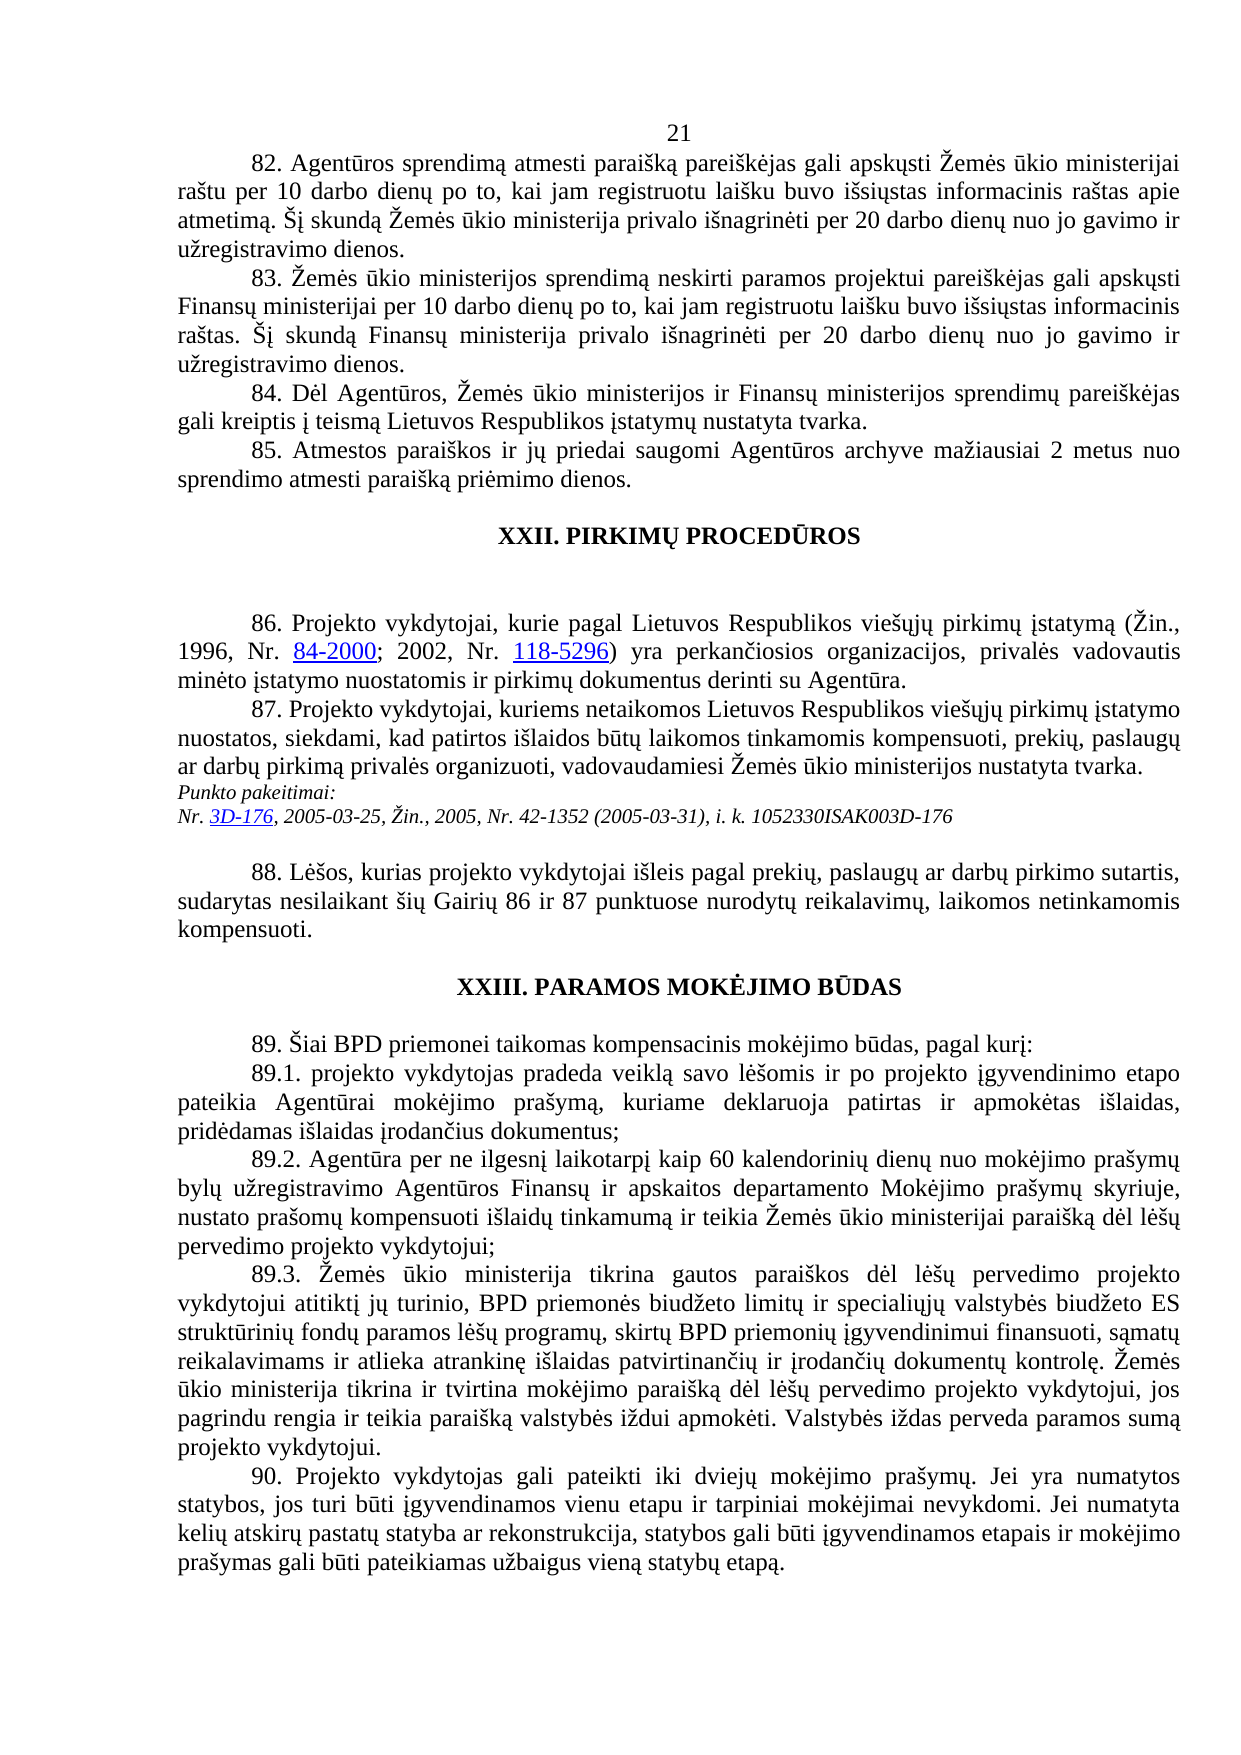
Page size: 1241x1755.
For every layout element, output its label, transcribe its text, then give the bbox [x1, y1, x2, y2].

text 82. Agentūros sprendimą atmesti paraišką pareiškėjas gali apskųsti Žemės ūkio ministerijai raštu per 10 darbo dienų po to, kai jam registruotu laišku buvo išsiųstas informacinis raštas apie atmetimą. Šį skundą Žemės ūkio ministerija privalo išnagrinėti per 20 darbo dienų nuo jo gavimo ir užregistravimo dienos. [177, 148, 1181, 263]
text XXIII. PARAMOS MOKĖJIMO BŪDAS [177, 972, 1181, 1001]
text 89.2. Agentūra per ne ilgesnį laikotarpį kaip 60 kalendorinių dienų nuo mokėjimo prašymų bylų užregistravimo Agentūros Finansų ir apskaitos departamento Mokėjimo prašymų skyriuje, nustato prašomų kompensuoti išlaidų tinkamumą ir teikia Žemės ūkio ministerijai paraišką dėl lėšų pervedimo projekto vykdytojui; [177, 1144, 1181, 1259]
text 83. Žemės ūkio ministerijos sprendimą neskirti paramos projektui pareiškėjas gali apskųsti Finansų ministerijai per 10 darbo dienų po to, kai jam registruotu laišku buvo išsiųstas informacinis raštas. Šį skundą Finansų ministerija privalo išnagrinėti per 20 darbo dienų nuo jo gavimo ir užregistravimo dienos. [177, 263, 1181, 378]
text 88. Lėšos, kurias projekto vykdytojai išleis pagal prekių, paslaugų ar darbų pirkimo sutartis, sudarytas nesilaikant šių Gairių 86 ir 87 punktuose nurodytų reikalavimų, laikomos netinkamomis kompensuoti. [177, 857, 1181, 943]
text 89. Šiai BPD priemonei taikomas kompensacinis mokėjimo būdas, pagal kurį: [177, 1029, 1181, 1058]
text Punkto pakeitimai: [177, 780, 1181, 804]
text Nr. 3D-176, 2005-03-25, Žin., 2005, Nr. 42-1352 (2005-03-31), i. k. 1052330ISAK003D-176 [177, 804, 1181, 828]
text 85. Atmestos paraiškos ir jų priedai saugomi Agentūros archyve mažiausiai 2 metus nuo sprendimo atmesti paraišką priėmimo dienos. [177, 435, 1181, 493]
text 87. Projekto vykdytojai, kuriems netaikomos Lietuvos Respublikos viešųjų pirkimų įstatymo nuostatos, siekdami, kad patirtos išlaidos būtų laikomos tinkamomis kompensuoti, prekių, paslaugų ar darbų pirkimą privalės organizuoti, vadovaudamiesi Žemės ūkio ministerijos nustatyta tvarka. [177, 694, 1181, 780]
text 89.1. projekto vykdytojas pradeda veiklą savo lėšomis ir po projekto įgyvendinimo etapo pateikia Agentūrai mokėjimo prašymą, kuriame deklaruoja patirtas ir apmokėtas išlaidas, pridėdamas išlaidas įrodančius dokumentus; [177, 1058, 1181, 1144]
text 84. Dėl Agentūros, Žemės ūkio ministerijos ir Finansų ministerijos sprendimų pareiškėjas gali kreiptis į teismą Lietuvos Respublikos įstatymų nustatyta tvarka. [177, 378, 1181, 435]
text 90. Projekto vykdytojas gali pateikti iki dviejų mokėjimo prašymų. Jei yra numatytos statybos, jos turi būti įgyvendinamos vienu etapu ir tarpiniai mokėjimai nevykdomi. Jei numatyta kelių atskirų pastatų statyba ar rekonstrukcija, statybos gali būti įgyvendinamos etapais ir mokėjimo prašymas gali būti pateikiamas užbaigus vieną statybų etapą. [177, 1461, 1181, 1576]
text 89.3. Žemės ūkio ministerija tikrina gautos paraiškos dėl lėšų pervedimo projekto vykdytojui atitiktį jų turinio, BPD priemonės biudžeto limitų ir specialiųjų valstybės biudžeto ES struktūrinių fondų paramos lėšų programų, skirtų BPD priemonių įgyvendinimui finansuoti, sąmatų reikalavimams ir atlieka atrankinę išlaidas patvirtinančių ir įrodančių dokumentų kontrolę. Žemės ūkio ministerija tikrina ir tvirtina mokėjimo paraišką dėl lėšų pervedimo projekto vykdytojui, jos pagrindu rengia ir teikia paraišką valstybės iždui apmokėti. Valstybės iždas perveda paramos sumą projekto vykdytojui. [177, 1259, 1181, 1461]
text 86. Projekto vykdytojai, kurie pagal Lietuvos Respublikos viešųjų pirkimų įstatymą (Žin., 1996, Nr. 84-2000; 2002, Nr. 118-5296) yra perkančiosios organizacijos, privalės vadovautis minėto įstatymo nuostatomis ir pirkimų dokumentus derinti su Agentūra. [177, 608, 1181, 694]
text XXII. PIRKIMŲ PROCEDŪROS [177, 521, 1181, 550]
